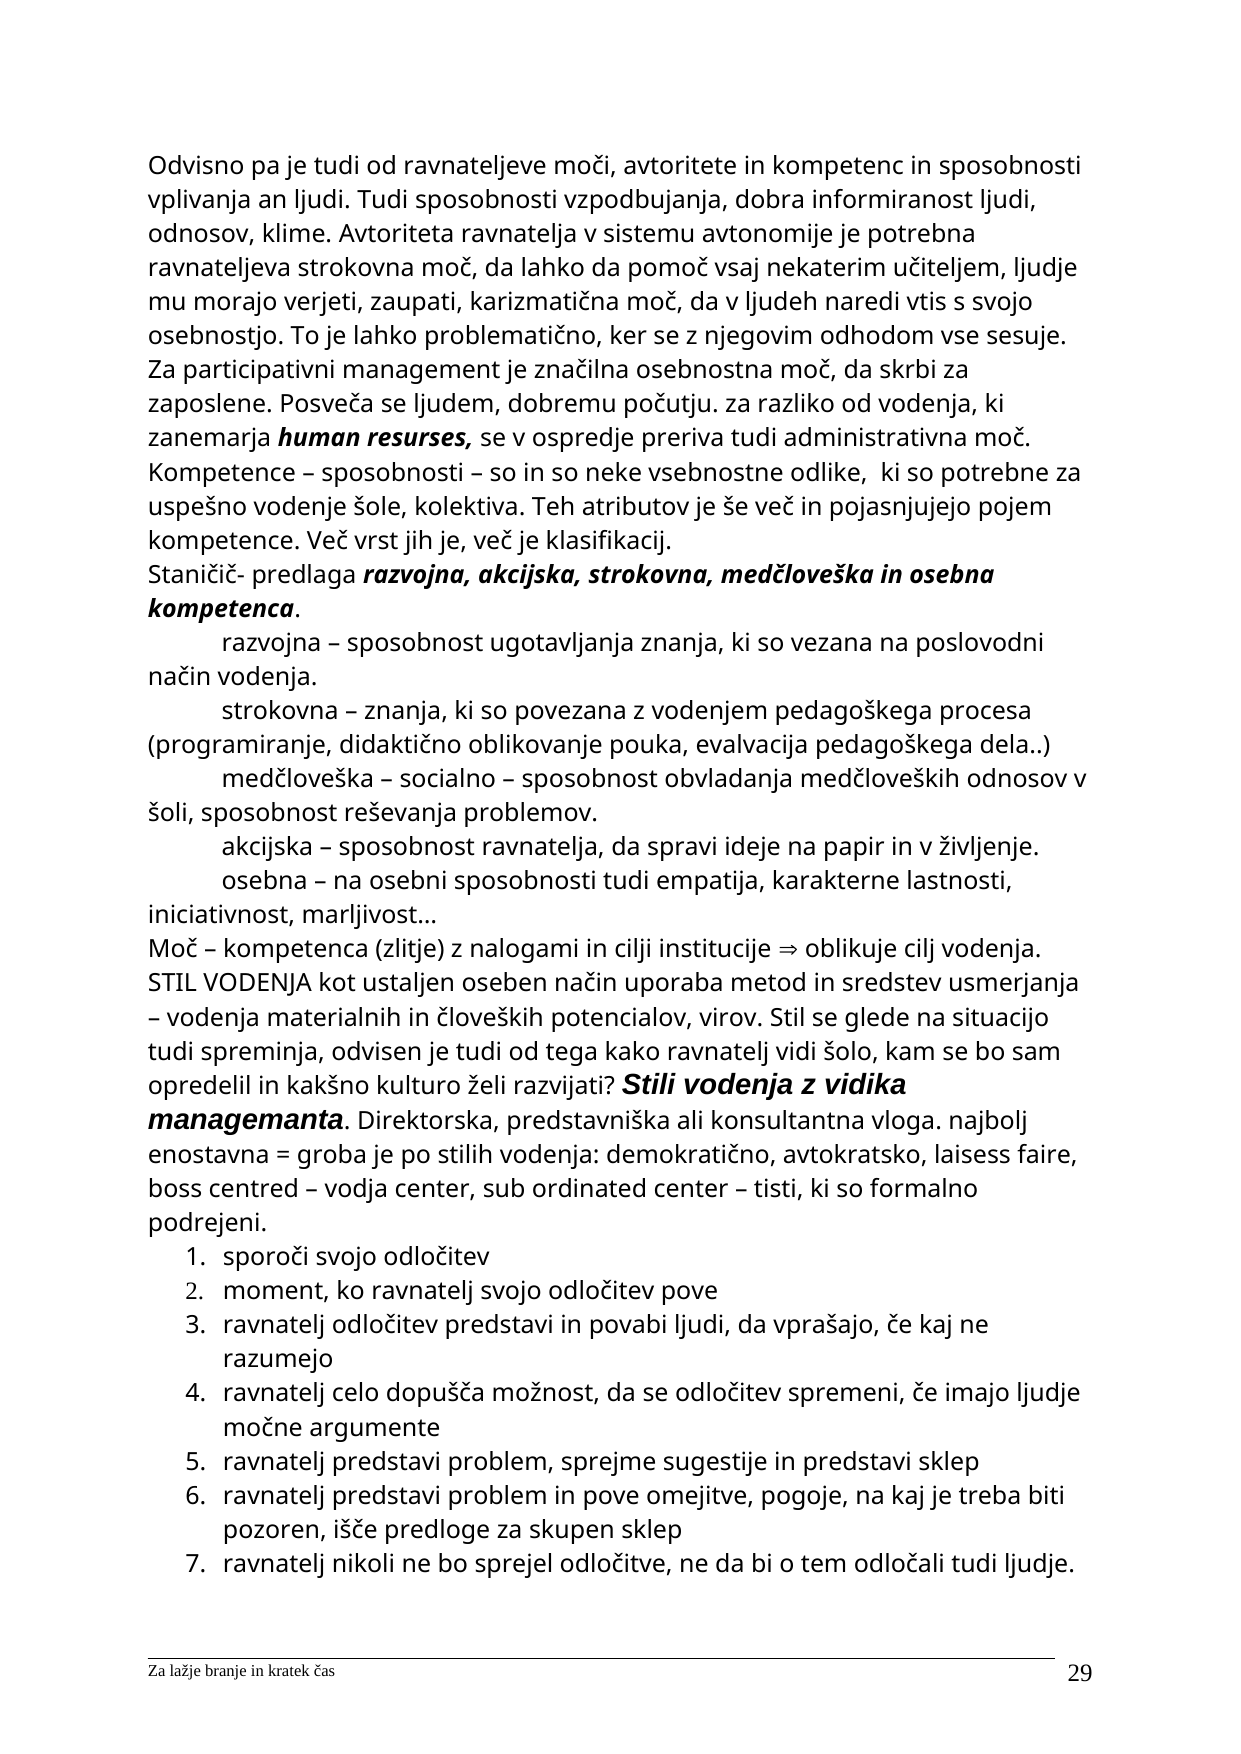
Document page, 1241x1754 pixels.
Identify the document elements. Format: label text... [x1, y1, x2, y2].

list ravnatelj celo dopušča možnost, da se odločitev spremeni, če imajo ljudje močne argumente [185, 1375, 1093, 1443]
list moment, ko ravnatelj svojo odločitev pove [185, 1273, 1093, 1307]
list ravnatelj odločitev predstavi in povabi ljudi, da vprašajo, če kaj ne razumejo [185, 1307, 1093, 1375]
text akcijska – sposobnost ravnatelja, da spravi ideje na papir in v življenje. [148, 829, 1093, 863]
text medčloveška – socialno – sposobnost obvladanja medčloveških odnosov v šoli, sposobnost reševanja problemov. [148, 761, 1093, 829]
text Staničič- predlaga razvojna, akcijska, strokovna, medčloveška in osebna kompetenca. [148, 556, 1093, 624]
text Moč – kompetenca (zlitje) z nalogami in cilji institucije  oblikuje cilj vodenja. STIL VODENJA kot ustaljen oseben način uporaba metod in sredstev usmerjanja – vodenja materialnih in človeških potencialov, virov. Stil se glede na situacijo tudi spreminja, odvisen je tudi od tega kako ravnatelj vidi šolo, kam se bo sam opredelil in kakšno kulturo želi razvijati? Stili vodenja z vidika managemanta. Direktorska, predstavniška ali konsultantna vloga. najbolj enostavna = groba je po stilih vodenja: demokratično, avtokratsko, laisess faire, boss centred – vodja center, sub ordinated center – tisti, ki so formalno podrejeni. [148, 931, 1093, 1239]
list ravnatelj predstavi problem in pove omejitve, pogoje, na kaj je treba biti pozoren, išče predloge za skupen sklep [185, 1477, 1093, 1545]
list sporoči svojo odločitev [185, 1239, 1093, 1273]
list ravnatelj nikoli ne bo sprejel odločitve, ne da bi o tem odločali tudi ljudje. [185, 1545, 1093, 1579]
text strokovna – znanja, ki so povezana z vodenjem pedagoškega procesa (programiranje, didaktično oblikovanje pouka, evalvacija pedagoškega dela..) [148, 693, 1093, 761]
text Za participativni management je značilna osebnostna moč, da skrbi za zaposlene. Posveča se ljudem, dobremu počutju. za razliko od vodenja, ki zanemarja human resurses, se v ospredje preriva tudi administrativna moč. Kompetence – sposobnosti – so in so neke vsebnostne odlike, ki so potrebne za uspešno vodenje šole, kolektiva. Teh atributov je še več in pojasnjujejo pojem kompetence. Več vrst jih je, več je klasifikacij. [148, 352, 1093, 556]
text osebna – na osebni sposobnosti tudi empatija, karakterne lastnosti, iniciativnost, marljivost… [148, 863, 1093, 931]
text razvojna – sposobnost ugotavljanja znanja, ki so vezana na poslovodni način vodenja. [148, 624, 1093, 693]
list ravnatelj predstavi problem, sprejme sugestije in predstavi sklep [185, 1443, 1093, 1477]
text Odvisno pa je tudi od ravnateljeve moči, avtoritete in kompetenc in sposobnosti vplivanja an ljudi. Tudi sposobnosti vzpodbujanja, dobra informiranost ljudi, odnosov, klime. Avtoriteta ravnatelja v sistemu avtonomije je potrebna ravnateljeva strokovna moč, da lahko da pomoč vsaj nekaterim učiteljem, ljudje mu morajo verjeti, zaupati, karizmatična moč, da v ljudeh naredi vtis s svojo osebnostjo. To je lahko problematično, ker se z njegovim odhodom vse sesuje. [148, 148, 1093, 352]
